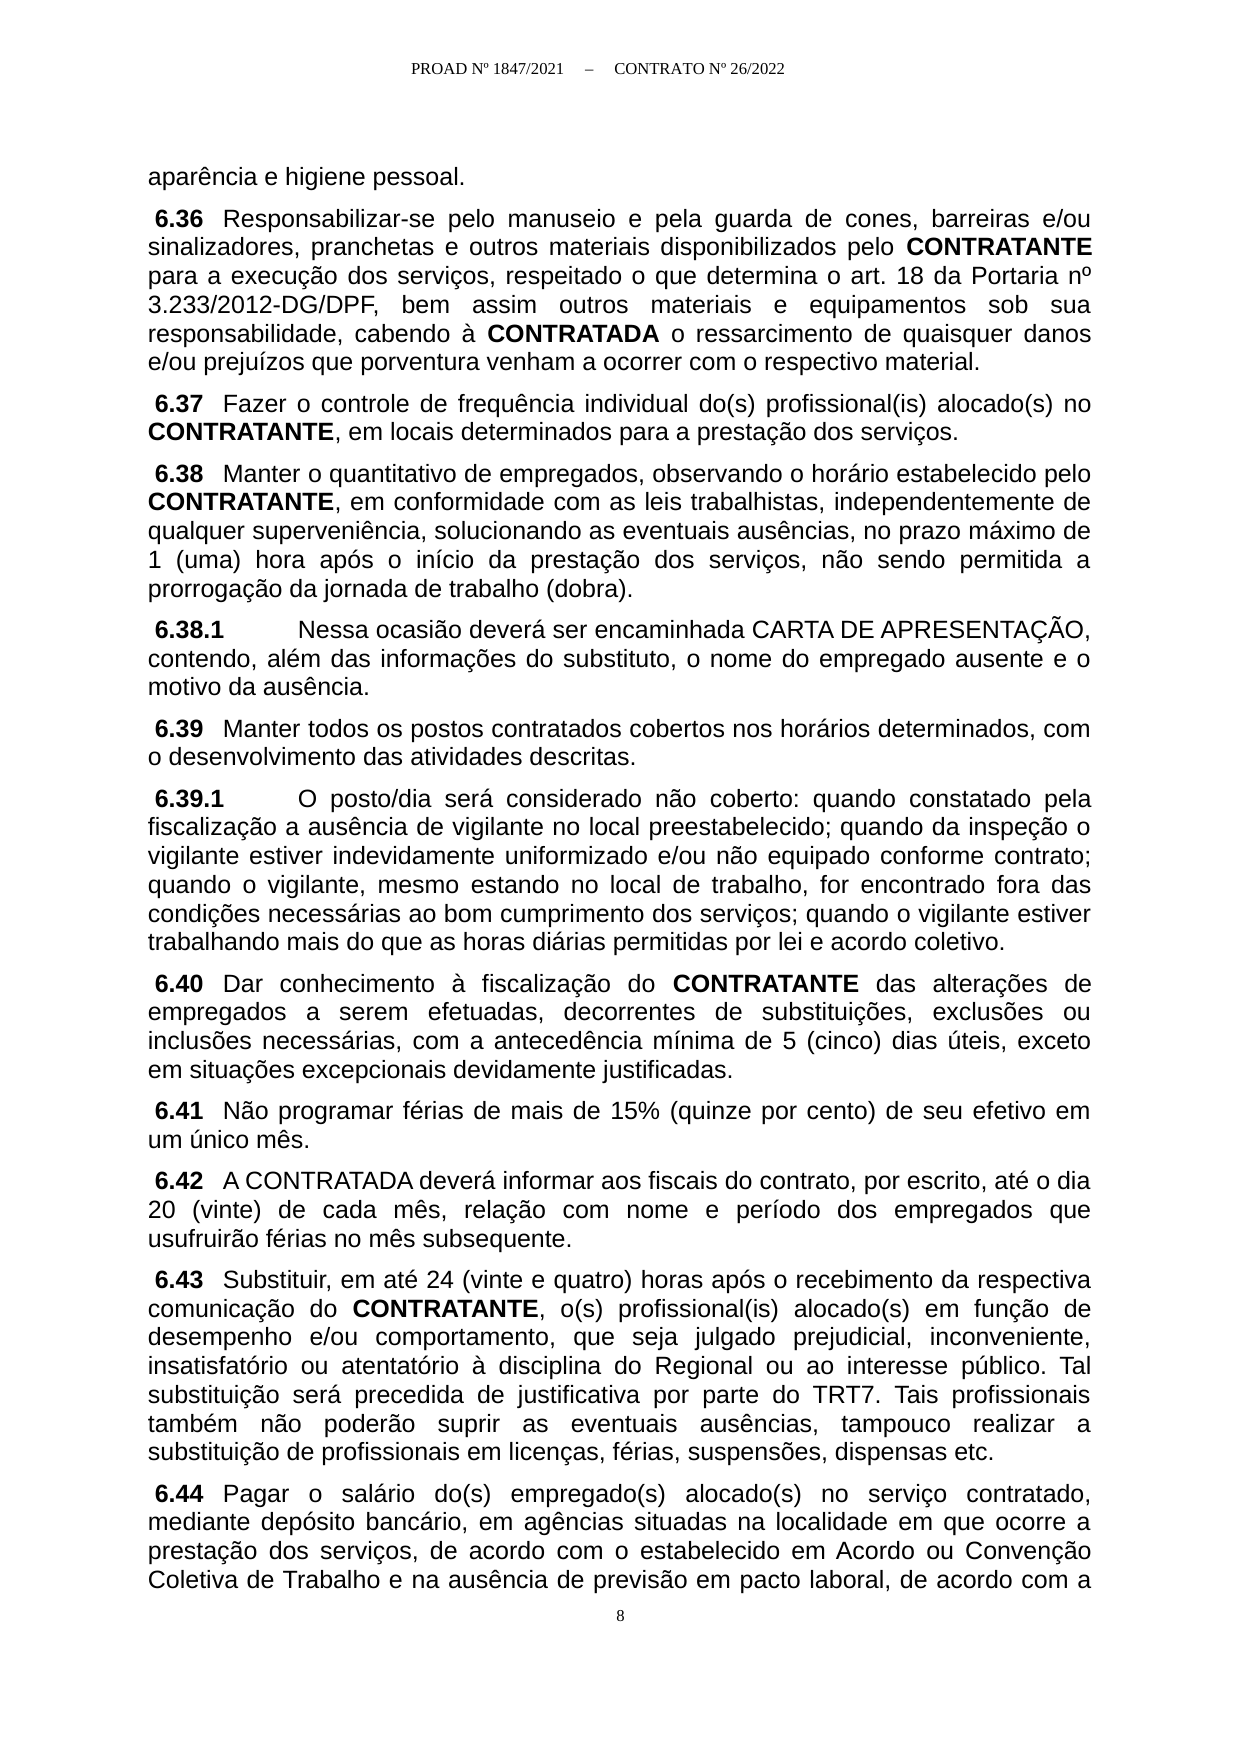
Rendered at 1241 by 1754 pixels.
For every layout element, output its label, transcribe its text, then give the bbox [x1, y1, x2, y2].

list Manter todos os postos contratados cobertos nos horários determinados, com o desenvolvimento das atividades descritas. [148, 714, 1092, 771]
list Responsabilizar-se pelo manuseio e pela guarda de cones, barreiras e/ou sinalizadores, pranchetas e outros materiais disponibilizados pelo CONTRATANTE para a execução dos serviços, respeitado o que determina o art. 18 da Portaria nº 3.233/2012-DG/DPF, bem assim outros materiais e equipamentos sob sua responsabilidade, cabendo à CONTRATADA o ressarcimento de quaisquer danos e/ou prejuízos que porventura venham a ocorrer com o respectivo material. [148, 204, 1092, 376]
list A CONTRATADA deverá informar aos fiscais do contrato, por escrito, até o dia 20 (vinte) de cada mês, relação com nome e período dos empregados que usufruirão férias no mês subsequente. [148, 1166, 1092, 1252]
list Nessa ocasião deverá ser encaminhada CARTA DE APRESENTAÇÃO, contendo, além das informações do substituto, o nome do empregado ausente e o motivo da ausência. [148, 615, 1092, 701]
list Pagar o salário do(s) empregado(s) alocado(s) no serviço contratado, mediante depósito bancário, em agências situadas na localidade em que ocorre a prestação dos serviços, de acordo com o estabelecido em Acordo ou Convenção Coletiva de Trabalho e na ausência de previsão em pacto laboral, de acordo com a [148, 1479, 1092, 1594]
list O posto/dia será considerado não coberto: quando constatado pela fiscalização a ausência de vigilante no local preestabelecido; quando da inspeção o vigilante estiver indevidamente uniformizado e/ou não equipado conforme contrato; quando o vigilante, mesmo estando no local de trabalho, for encontrado fora das condições necessárias ao bom cumprimento dos serviços; quando o vigilante estiver trabalhando mais do que as horas diárias permitidas por lei e acordo coletivo. [148, 784, 1092, 956]
list Substituir, em até 24 (vinte e quatro) horas após o recebimento da respectiva comunicação do CONTRATANTE, o(s) profissional(is) alocado(s) em função de desempenho e/ou comportamento, que seja julgado prejudicial, inconveniente, insatisfatório ou atentatório à disciplina do Regional ou ao interesse público. Tal substituição será precedida de justificativa por parte do TRT7. Tais profissionais também não poderão suprir as eventuais ausências, tampouco realizar a substituição de profissionais em licenças, férias, suspensões, dispensas etc. [148, 1265, 1092, 1466]
list Dar conhecimento à fiscalização do CONTRATANTE das alterações de empregados a serem efetuadas, decorrentes de substituições, exclusões ou inclusões necessárias, com a antecedência mínima de 5 (cinco) dias úteis, exceto em situações excepcionais devidamente justificadas. [148, 969, 1092, 1084]
list aparência e higiene pessoal. [148, 162, 1092, 191]
list Manter o quantitativo de empregados, observando o horário estabelecido pelo CONTRATANTE, em conformidade com as leis trabalhistas, independentemente de qualquer superveniência, solucionando as eventuais ausências, no prazo máximo de 1 (uma) hora após o início da prestação dos serviços, não sendo permitida a prorrogação da jornada de trabalho (dobra). [148, 459, 1092, 602]
list Não programar férias de mais de 15% (quinze por cento) de seu efetivo em um único mês. [148, 1096, 1092, 1154]
list Fazer o controle de frequência individual do(s) profissional(is) alocado(s) no CONTRATANTE, em locais determinados para a prestação dos serviços. [148, 389, 1092, 446]
